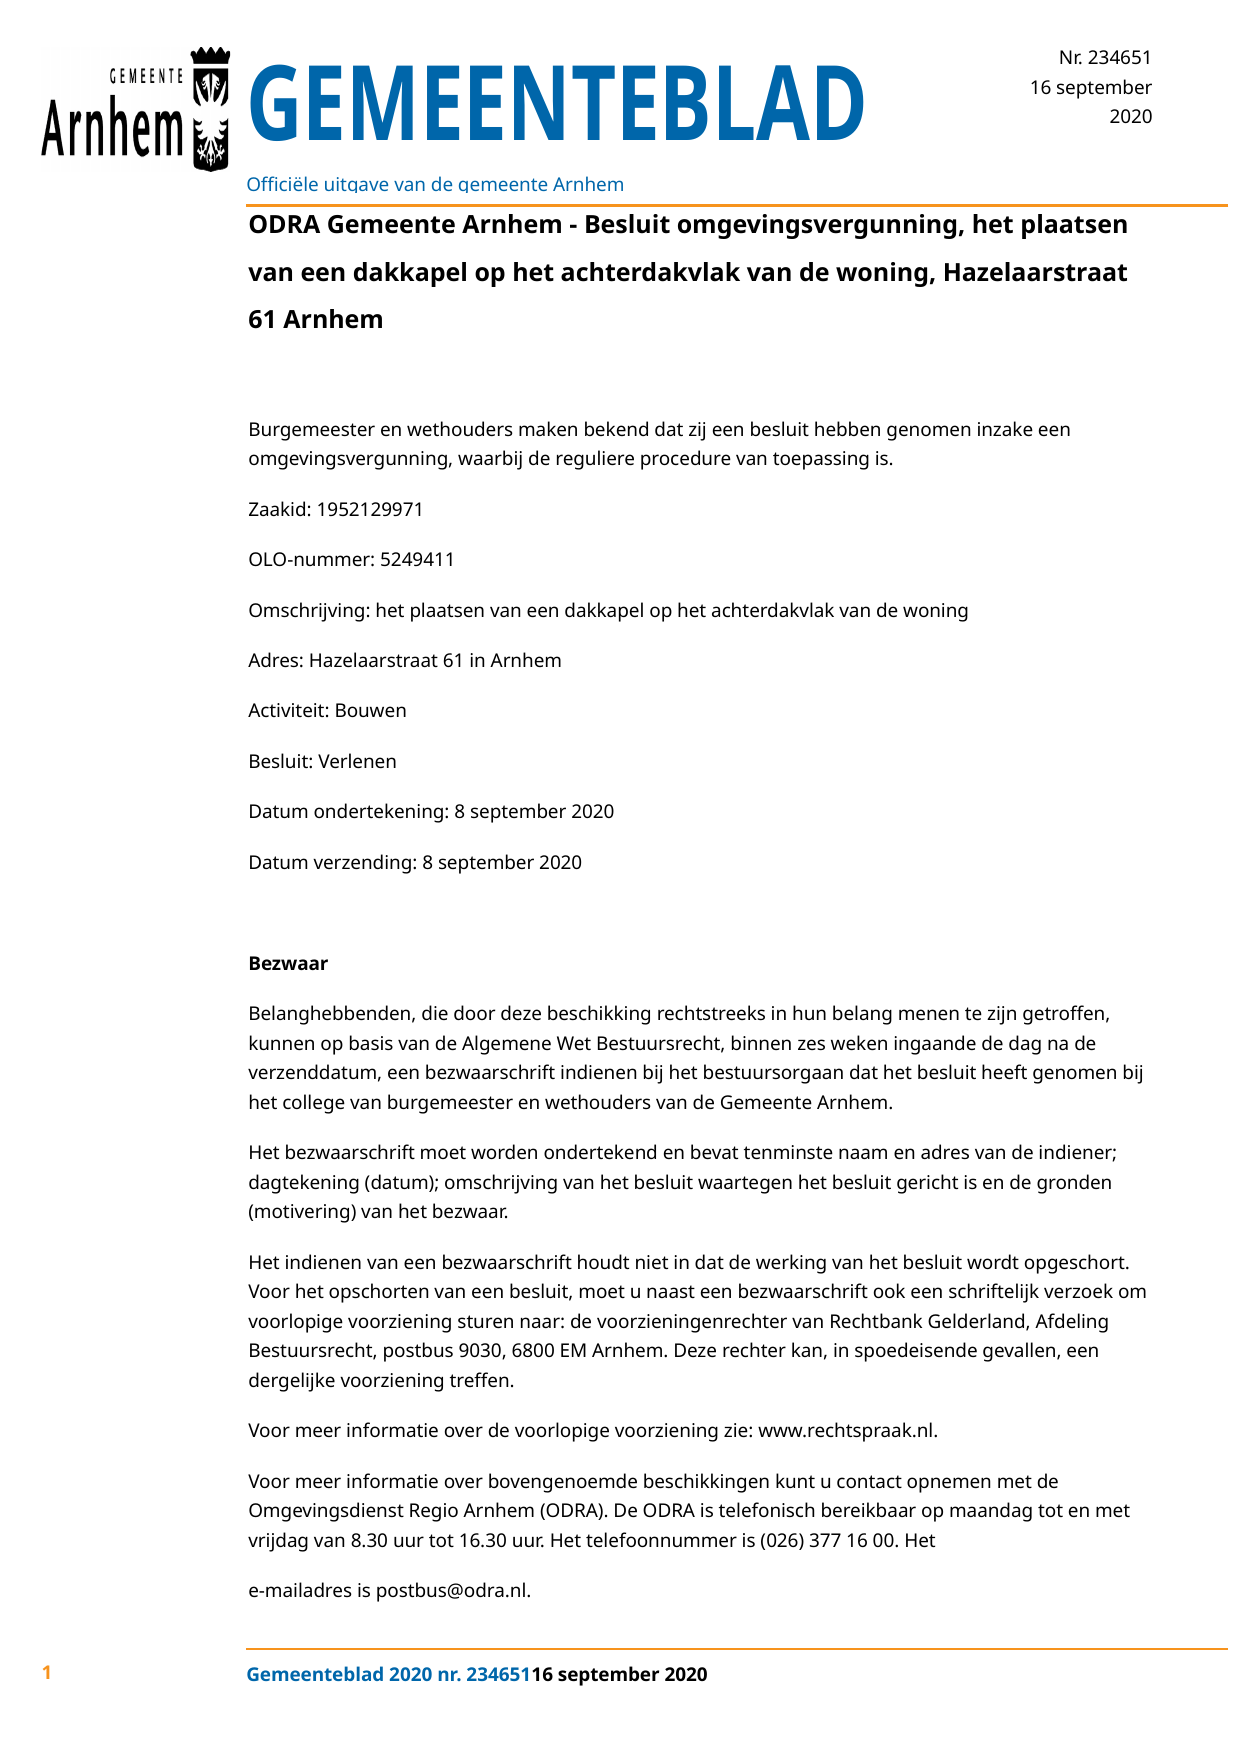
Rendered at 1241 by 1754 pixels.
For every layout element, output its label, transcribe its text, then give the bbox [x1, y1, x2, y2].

text Het bezwaarschrift moet worden ondertekend en bevat tenminste naam en adres van de indiener; dagtekening (datum); omschrijving van het besluit waartegen het besluit gericht is en de gronden (motivering) van het bezwaar. [248, 1139, 1152, 1224]
text Burgemeester en wethouders maken bekend dat zij een besluit hebben genomen inzake een omgevingsvergunning, waarbij de reguliere procedure van toepassing is. [248, 416, 1152, 471]
text Datum ondertekening: 8 september 2020 [248, 798, 1152, 824]
text e-mailadres is postbus@odra.nl. [248, 1578, 1152, 1603]
text Bezwaar [248, 950, 1152, 975]
text Het indienen van een bezwaarschrift houdt niet in dat de werking van het besluit wordt opgeschort. Voor het opschorten van een besluit, moet u naast een bezwaarschrift ook een schriftelijk verzoek om voorlopige voorziening sturen naar: de voorzieningenrechter van Rechtbank Gelderland, Afdeling Bestuursrecht, postbus 9030, 6800 EM Arnhem. Deze rechter kan, in spoedeisende gevallen, een dergelijke voorziening treffen. [248, 1249, 1152, 1393]
text Belanghebbenden, die door deze beschikking rechtstreeks in hun belang menen te zijn getroffen, kunnen op basis van de Algemene Wet Bestuursrecht, binnen zes weken ingaande de dag na de verzenddatum, een bezwaarschrift indienen bij het bestuursorgaan dat het besluit heeft genomen bij het college van burgemeester en wethouders van de Gemeente Arnhem. [248, 1000, 1152, 1114]
text OLO-nummer: 5249411 [248, 546, 1152, 572]
text Activiteit: Bouwen [248, 698, 1152, 723]
text Besluit: Verlenen [248, 748, 1152, 774]
text Voor meer informatie over bovengenoemde beschikkingen kunt u contact opnemen met de Omgevingsdienst Regio Arnhem (ODRA). De ODRA is telefonisch bereikbaar op maandag tot en met vrijdag van 8.30 uur tot 16.30 uur. Het telefoonnummer is (026) 377 16 00. Het [248, 1468, 1152, 1553]
text Voor meer informatie over de voorlopige voorziening zie: www.rechtspraak.nl. [248, 1418, 1152, 1443]
text Omschrijving: het plaatsen van een dakkapel op het achterdakvlak van de woning [248, 597, 1152, 622]
text Datum verzending: 8 september 2020 [248, 849, 1152, 874]
picture [41, 47, 231, 172]
text ODRA Gemeente Arnhem - Besluit omgevingsvergunning, het plaatsen van een dakkapel op het achterdakvlak van de woning, Hazelaarstraat 61 Arnhem [248, 207, 1152, 336]
text Adres: Hazelaarstraat 61 in Arnhem [248, 647, 1152, 673]
text Zaakid: 1952129971 [248, 496, 1152, 522]
